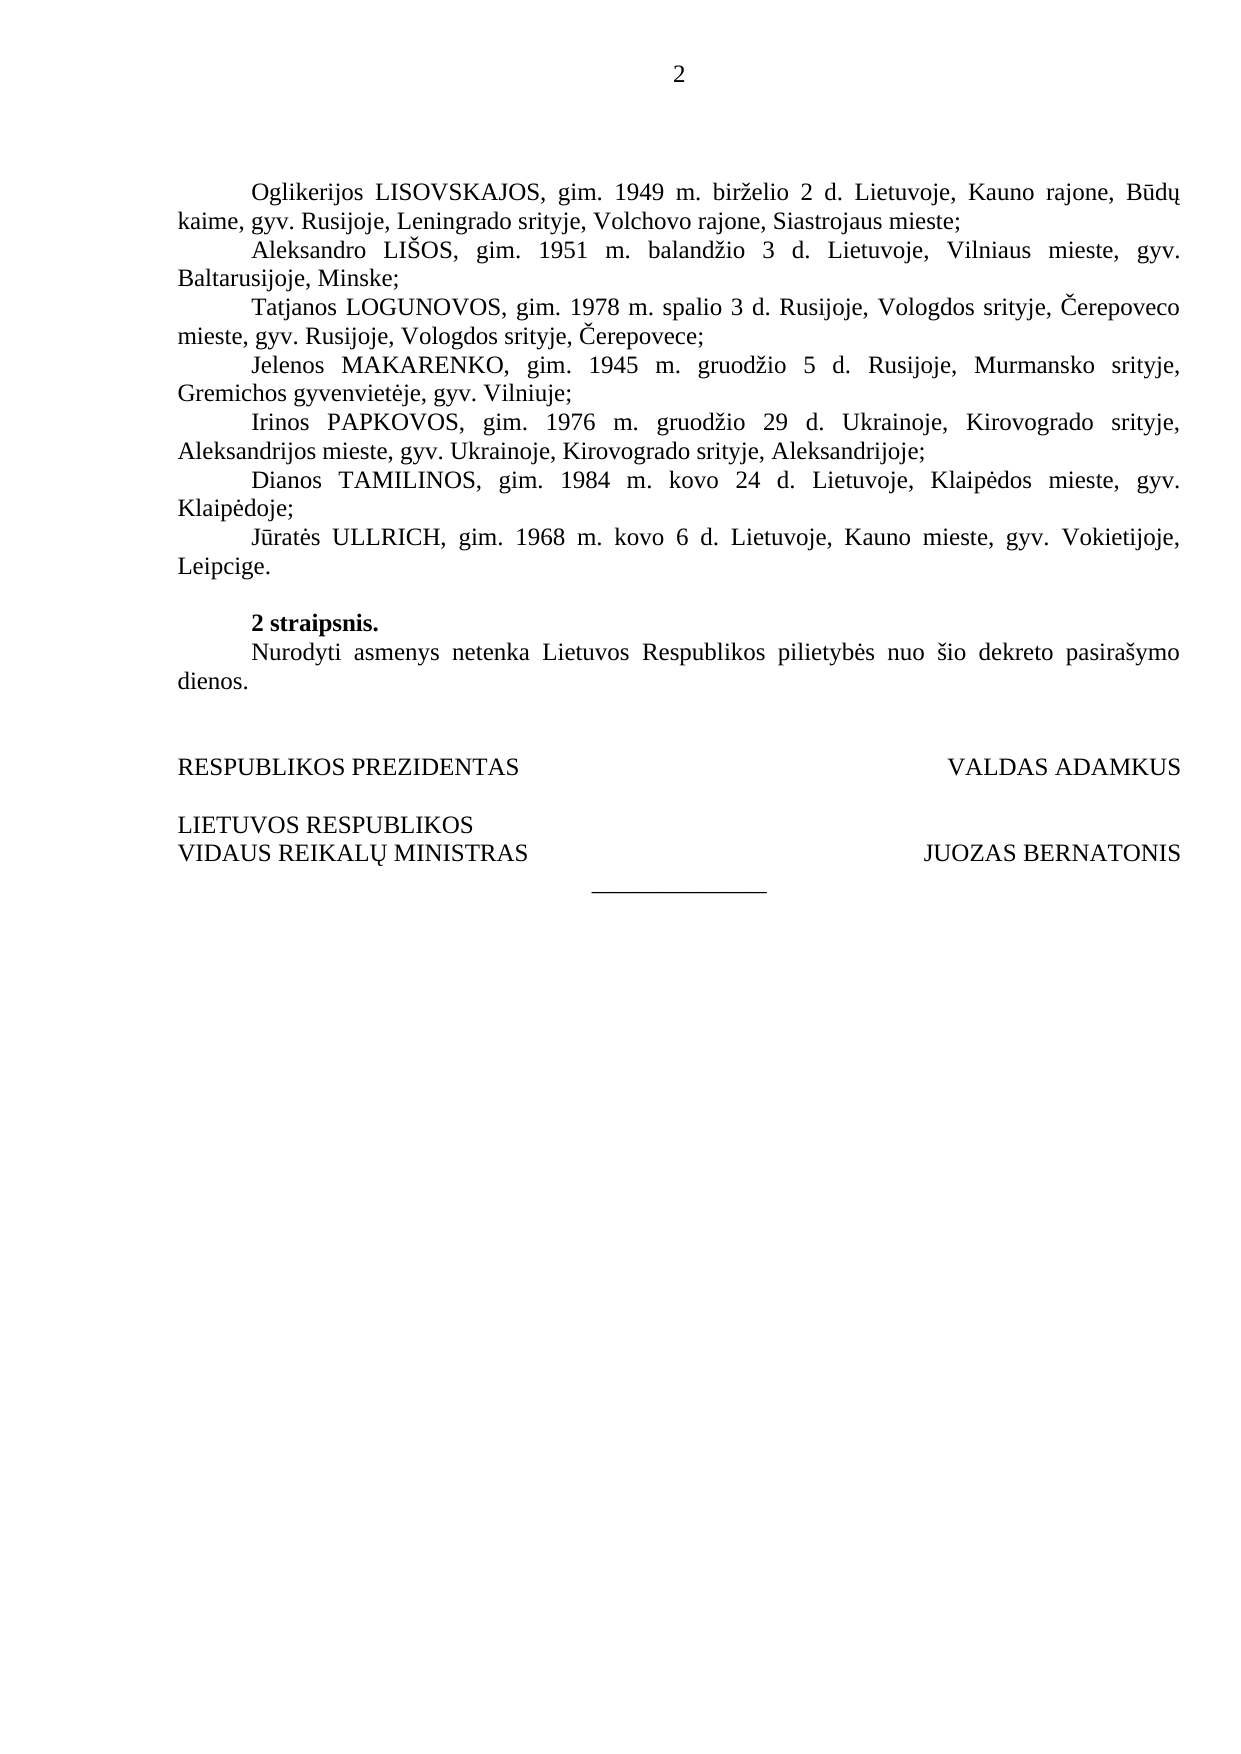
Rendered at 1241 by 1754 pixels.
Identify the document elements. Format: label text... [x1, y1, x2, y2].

text Irinos PAPKOVOS, gim. 1976 m. gruodžio 29 d. Ukrainoje, Kirovogrado srityje, Aleksandrijos mieste, gyv. Ukrainoje, Kirovogrado srityje, Aleksandrijoje; [177, 407, 1181, 465]
text Jūratės ULLRICH, gim. 1968 m. kovo 6 d. Lietuvoje, Kauno mieste, gyv. Vokietijoje, Leipcige. [177, 522, 1181, 580]
text RESPUBLIKOS PREZIDENTAS VALDAS ADAMKUS [177, 752, 1181, 781]
text Nurodyti asmenys netenka Lietuvos Respublikos pilietybės nuo šio dekreto pasirašymo dienos. [177, 637, 1181, 695]
text ______________ [177, 867, 1181, 896]
text Dianos TAMILINOS, gim. 1984 m. kovo 24 d. Lietuvoje, Klaipėdos mieste, gyv. Klaipėdoje; [177, 465, 1181, 522]
text 2 straipsnis. [177, 608, 1181, 637]
text Tatjanos LOGUNOVOS, gim. 1978 m. spalio 3 d. Rusijoje, Vologdos srityje, Čerepoveco mieste, gyv. Rusijoje, Vologdos srityje, Čerepovece; [177, 292, 1181, 350]
text Jelenos MAKARENKO, gim. 1945 m. gruodžio 5 d. Rusijoje, Murmansko srityje, Gremichos gyvenvietėje, gyv. Vilniuje; [177, 350, 1181, 407]
text VIDAUS REIKALŲ MINISTRAS JUOZAS BERNATONIS [177, 838, 1181, 867]
text Aleksandro LIŠOS, gim. 1951 m. balandžio 3 d. Lietuvoje, Vilniaus mieste, gyv. Baltarusijoje, Minske; [177, 235, 1181, 292]
text LIETUVOS RESPUBLIKOS [177, 810, 1181, 838]
text Oglikerijos LISOVSKAJOS, gim. 1949 m. birželio 2 d. Lietuvoje, Kauno rajone, Būdų kaime, gyv. Rusijoje, Leningrado srityje, Volchovo rajone, Siastrojaus mieste; [177, 177, 1181, 235]
